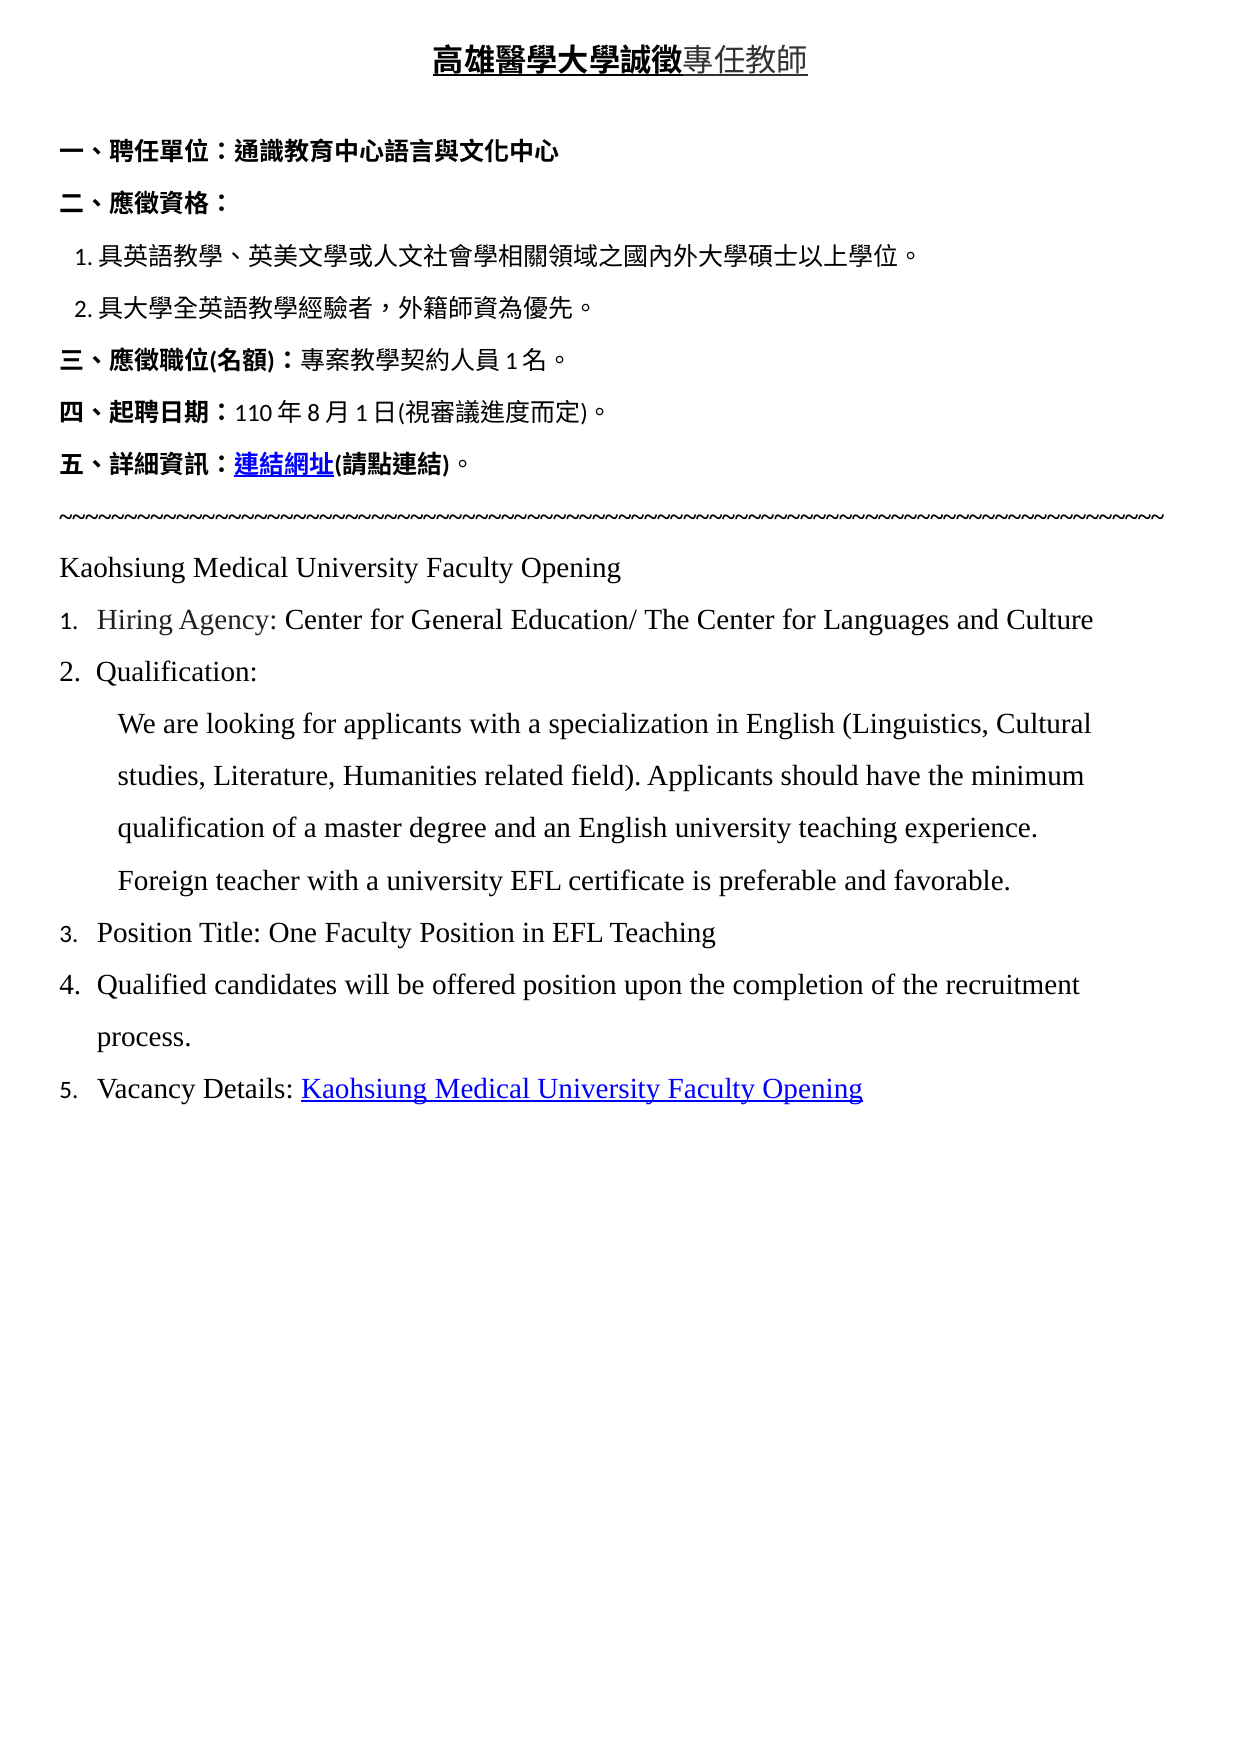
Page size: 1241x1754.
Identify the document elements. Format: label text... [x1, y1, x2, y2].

text 五、詳細資訊：連結網址(請點連結)。 [59, 432, 1181, 484]
text 四、起聘日期：110年8月1日(視審議進度而定)。 [59, 379, 1181, 432]
text 三、應徵職位(名額)：專案教學契約人員1名。 [59, 327, 1181, 379]
text Foreign teacher with a university EFL certificate is preferable and favorable. [59, 848, 1181, 900]
text 二、應徵資格： [59, 171, 1181, 223]
list Vacancy Details: Kaohsiung Medical University Faculty Opening [59, 1057, 1181, 1109]
list Hiring Agency: Center for General Education/ The Center for Languages and Culture [59, 588, 1181, 640]
text Kaohsiung Medical University Faculty Opening [59, 536, 1181, 588]
text 一、聘任單位：通識教育中心語言與文化中心 [59, 119, 1181, 171]
text ~~~~~~~~~~~~~~~~~~~~~~~~~~~~~~~~~~~~~~~~~~~~~~~~~~~~~~~~~~~~~~~~~~~~~~~~~~~~~~~~~~~~~ [59, 484, 1181, 536]
text studies, Literature, Humanities related field). Applicants should have the minimum [59, 744, 1181, 796]
text qualification of a master degree and an English university teaching experience. [59, 796, 1181, 848]
text 1. 具英語教學、英美文學或人文社會學相關領域之國內外大學碩士以上學位。 [74, 223, 1181, 275]
list Qualified candidates will be offered position upon the completion of the recruitment process. [59, 952, 1181, 1057]
text We are looking for applicants with a specialization in English (Linguistics, Cultural [59, 692, 1181, 744]
text 2. Qualification: [59, 640, 1181, 692]
text 2. 具大學全英語教學經驗者，外籍師資為優先。 [74, 275, 1181, 327]
text 高雄醫學大學誠徵專任教師 [59, 29, 1181, 82]
list Position Title: One Faculty Position in EFL Teaching [59, 900, 1181, 952]
